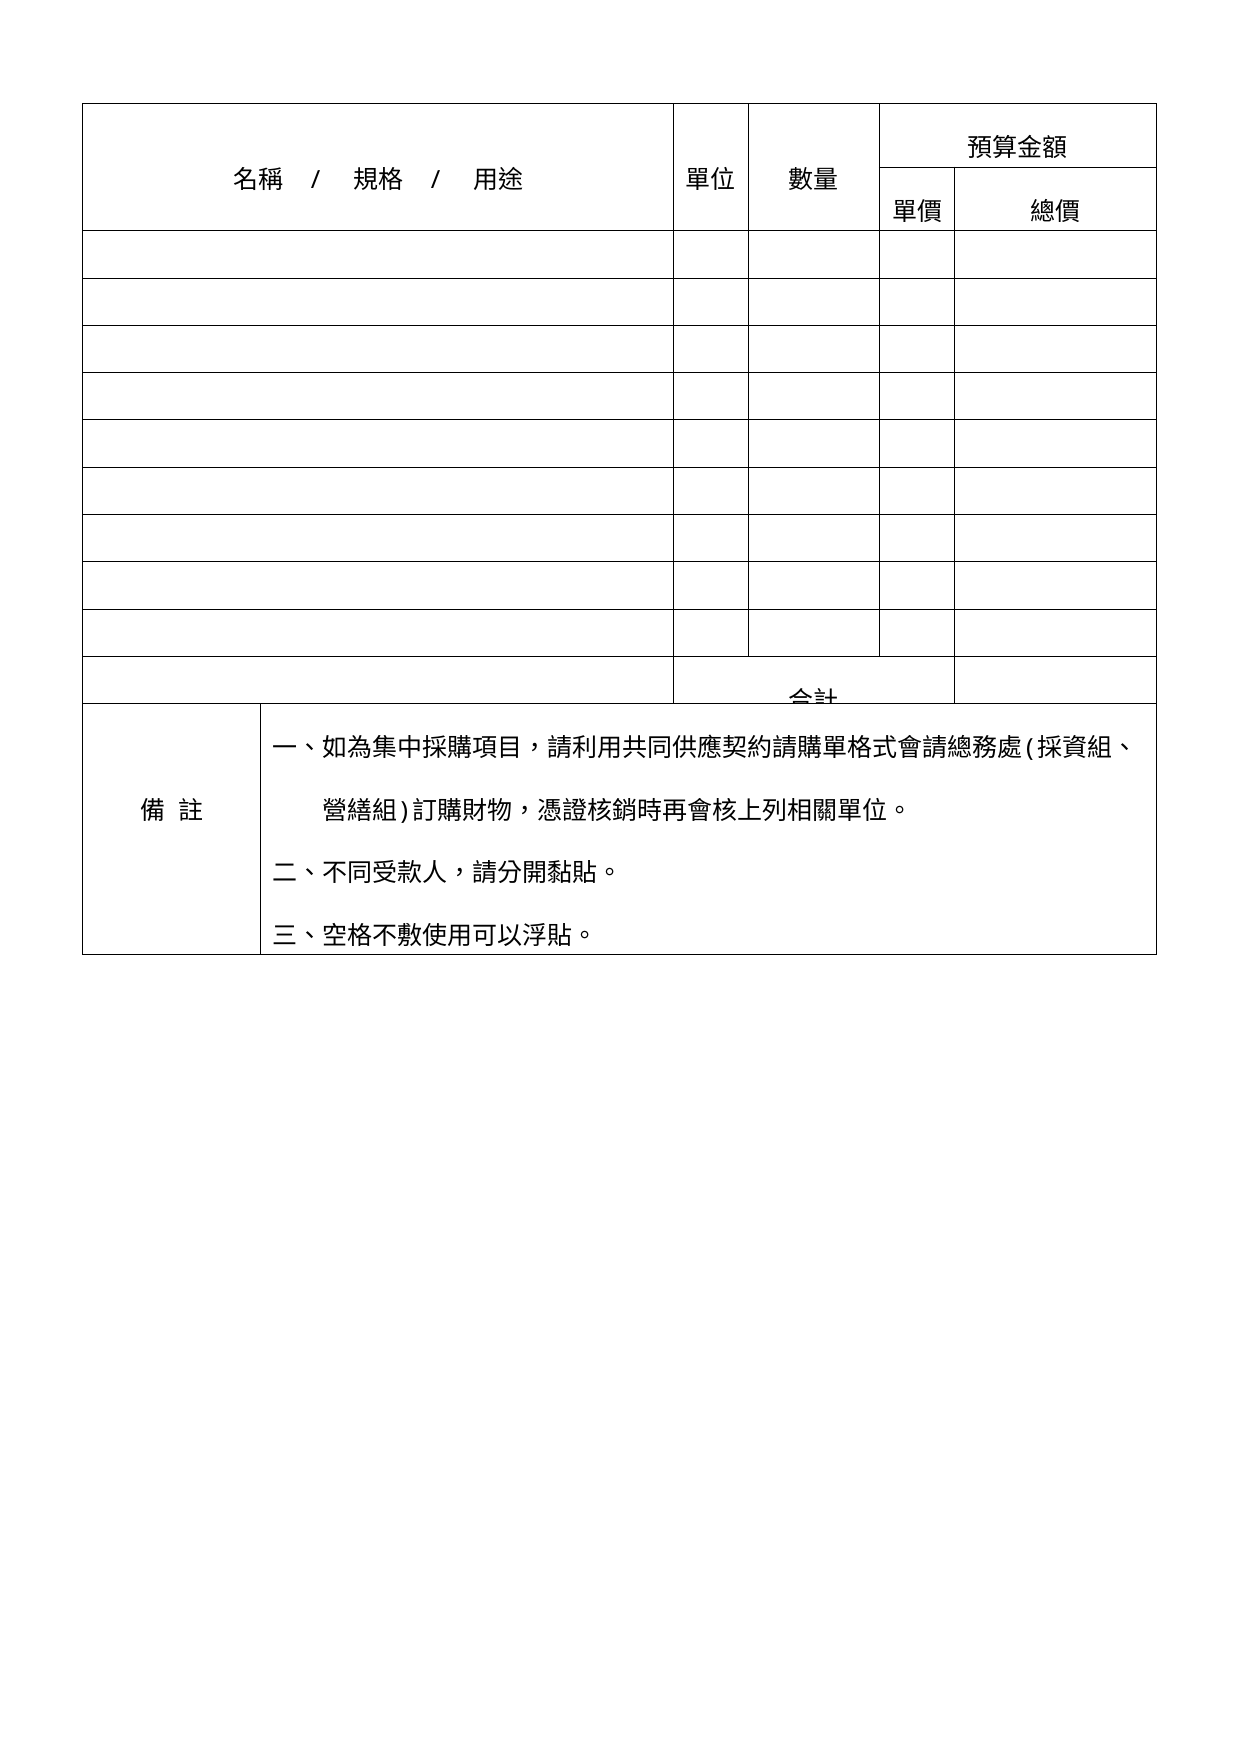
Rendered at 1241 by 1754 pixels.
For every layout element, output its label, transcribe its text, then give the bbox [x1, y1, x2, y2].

table_cell 總價 [955, 168, 1156, 230]
table_cell [955, 562, 1156, 608]
table_cell [880, 515, 954, 561]
table_cell [83, 562, 673, 608]
table_cell [880, 279, 954, 325]
table_cell [880, 562, 954, 608]
table_cell [749, 562, 879, 608]
table_cell [880, 231, 954, 277]
table_cell [674, 373, 748, 419]
table_cell [749, 468, 879, 514]
table_cell [955, 420, 1156, 467]
table_cell [880, 326, 954, 372]
table_cell [749, 326, 879, 372]
table_cell [749, 279, 879, 325]
table_cell [955, 515, 1156, 561]
table_cell [674, 326, 748, 372]
table_cell [955, 610, 1156, 656]
table_cell [880, 373, 954, 419]
table_cell [83, 515, 673, 561]
table_cell [674, 279, 748, 325]
table_cell [674, 562, 748, 608]
table_cell [83, 420, 673, 467]
table_cell [880, 610, 954, 656]
table_cell [83, 231, 673, 277]
table_cell 單價 [880, 168, 954, 230]
table_cell 備 註 [83, 704, 260, 954]
table_cell 一、如為集中採購項目，請利用共同供應契約請購單格式會請總務處(採資組、營繕組)訂購財物，憑證核銷時再會核上列相關單位。 二、不同受款人，請分開黏貼。 三、空格不敷使用可以浮貼。 [261, 704, 1156, 954]
table_cell [955, 373, 1156, 419]
table_cell [674, 231, 748, 277]
table_cell [955, 279, 1156, 325]
table_cell [955, 326, 1156, 372]
table_header 名稱 / 規格 / 用途 [83, 104, 673, 230]
table_cell 合計 [674, 657, 954, 703]
table_cell [880, 420, 954, 467]
table_cell [955, 657, 1156, 703]
table_header 數量 [749, 104, 879, 230]
table_cell [83, 373, 673, 419]
table_cell [749, 610, 879, 656]
table_header 單位 [674, 104, 748, 230]
table_cell [955, 468, 1156, 514]
table_cell [880, 468, 954, 514]
table_header 預算金額 [880, 104, 1156, 167]
table_cell [674, 468, 748, 514]
table_cell [955, 231, 1156, 277]
table_cell [83, 610, 673, 656]
table_cell [83, 279, 673, 325]
table_cell [749, 373, 879, 419]
table_cell [674, 420, 748, 467]
table_cell [749, 420, 879, 467]
table_cell [674, 610, 748, 656]
table_cell [674, 515, 748, 561]
table_cell [749, 231, 879, 277]
table_cell [83, 657, 673, 703]
table_cell [749, 515, 879, 561]
table_cell [83, 468, 673, 514]
table_cell [83, 326, 673, 372]
